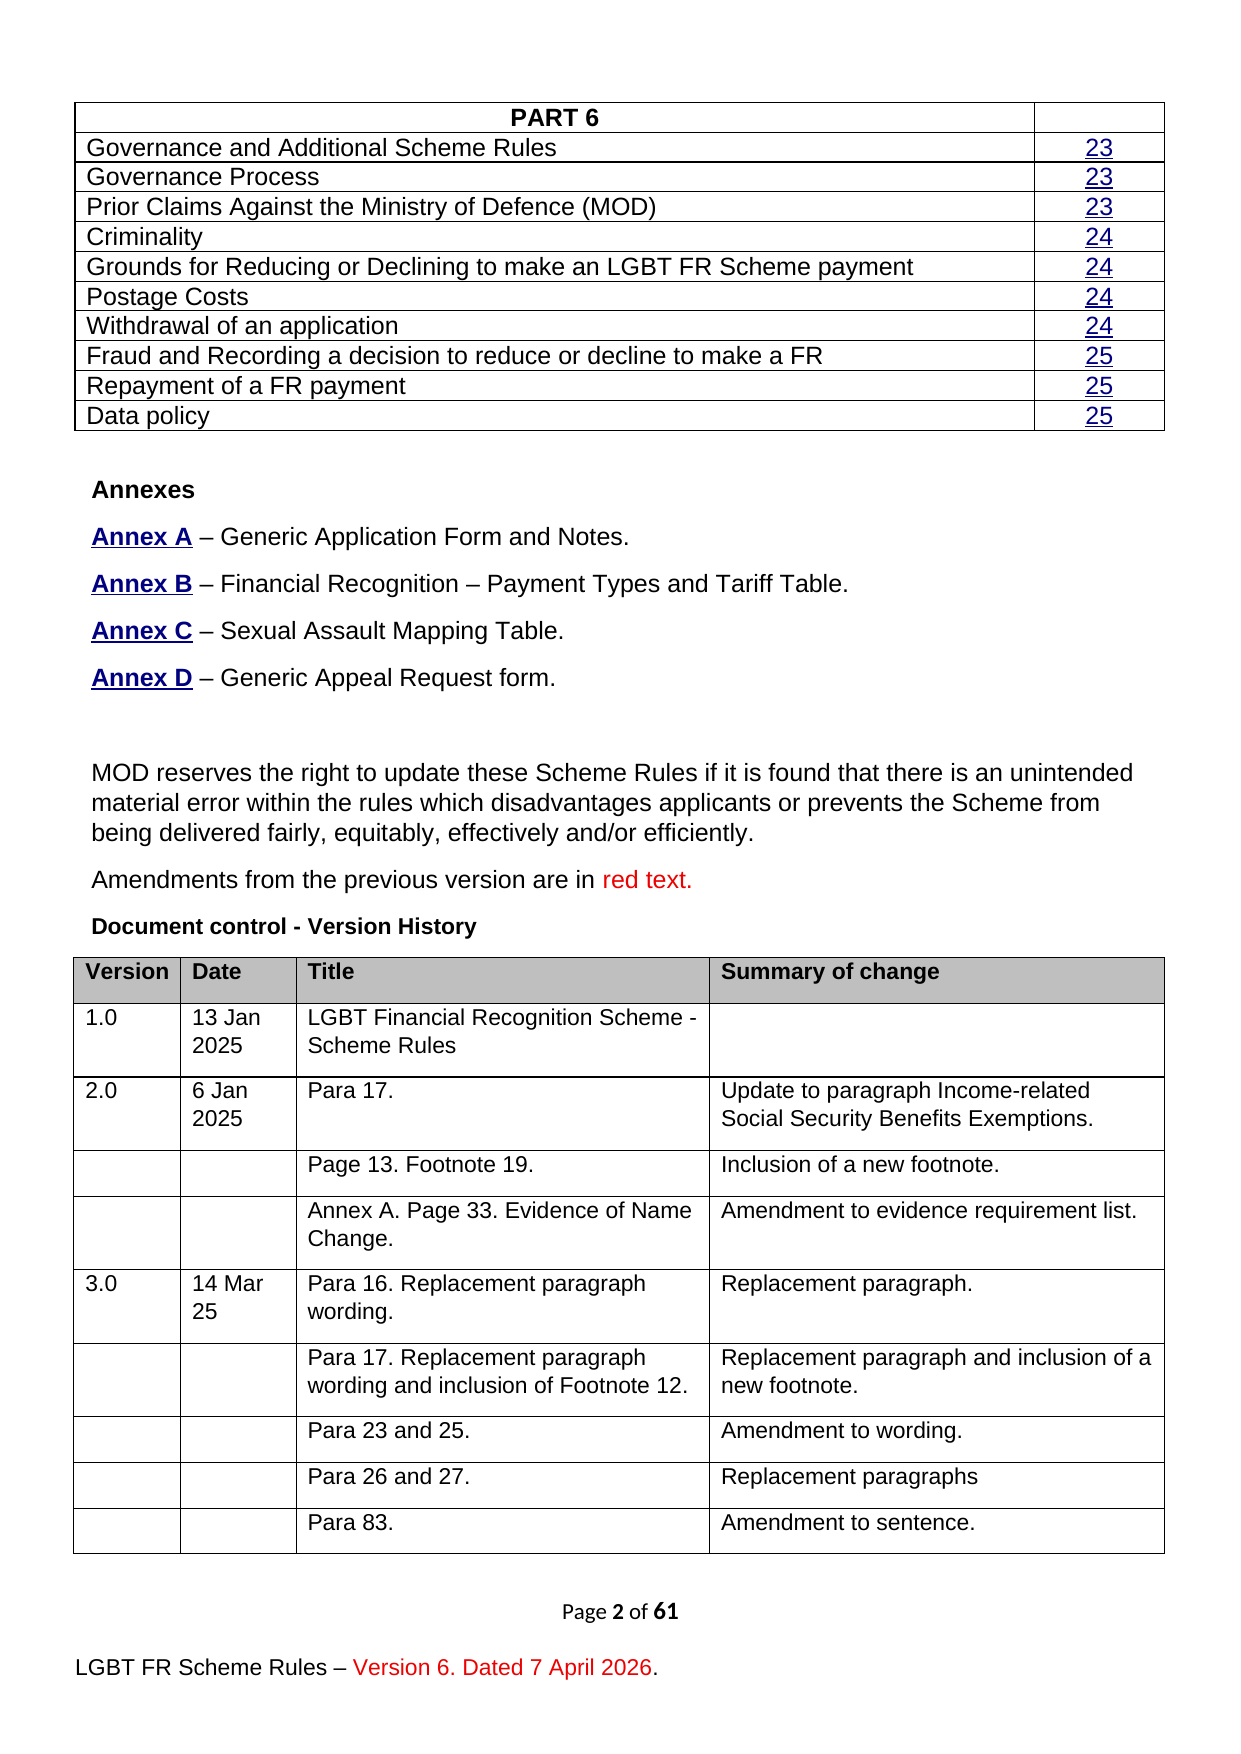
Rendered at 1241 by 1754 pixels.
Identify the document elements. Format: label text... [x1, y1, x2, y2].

table_cell PART 6 [76, 103, 1034, 132]
table_cell 24 [1035, 252, 1164, 281]
table_cell 24 [1035, 222, 1164, 251]
table_cell Para 23 and 25. [297, 1417, 709, 1462]
table_cell Withdrawal of an application [76, 311, 1034, 340]
table_cell Amendment to sentence. [710, 1509, 1164, 1553]
table_cell Para 17. [297, 1078, 709, 1150]
table_cell 6 Jan 2025 [181, 1078, 296, 1150]
text Annexes [91, 475, 1165, 504]
table_cell [74, 1197, 180, 1269]
table_cell [181, 1463, 296, 1507]
table_cell [74, 1151, 180, 1196]
table_cell [1035, 103, 1164, 132]
table_cell 3.0 [74, 1270, 180, 1343]
table_cell [74, 1417, 180, 1462]
table_cell Para 17. Replacement paragraph wording and inclusion of Footnote 12. [297, 1344, 709, 1416]
table_cell Data policy [76, 401, 1034, 429]
table_cell Criminality [76, 222, 1034, 251]
table_cell Governance and Additional Scheme Rules [76, 133, 1034, 161]
table_cell 13 Jan 2025 [181, 1004, 296, 1076]
table_cell Para 16. Replacement paragraph wording. [297, 1270, 709, 1343]
table_cell Replacement paragraph. [710, 1270, 1164, 1343]
table_cell 25 [1035, 341, 1164, 370]
table_cell Postage Costs [76, 282, 1034, 310]
text Annex B – Financial Recognition – Payment Types and Tariff Table. [91, 569, 1165, 598]
table_cell 25 [1035, 401, 1164, 429]
table_header Version [74, 958, 180, 1003]
table_cell [181, 1197, 296, 1269]
table_cell LGBT Financial Recognition Scheme - Scheme Rules [297, 1004, 709, 1076]
table_header Date [181, 958, 296, 1003]
table_cell [181, 1151, 296, 1196]
table_cell [181, 1417, 296, 1462]
table_cell Governance Process [76, 163, 1034, 191]
table_cell 23 [1035, 163, 1164, 191]
table_cell 1.0 [74, 1004, 180, 1076]
table_cell 25 [1035, 371, 1164, 400]
table_cell Prior Claims Against the Ministry of Defence (MOD) [76, 192, 1034, 221]
table_cell [74, 1344, 180, 1416]
text Annex A – Generic Application Form and Notes. [91, 522, 1165, 551]
table_cell [710, 1004, 1164, 1076]
table_cell [181, 1509, 296, 1553]
table_cell 24 [1035, 282, 1164, 310]
table_cell Update to paragraph Income-related Social Security Benefits Exemptions. [710, 1078, 1164, 1150]
text MOD reserves the right to update these Scheme Rules if it is found that there is an unintended material error within the rules which disadvantages applicants or prevents the Scheme from being delivered fairly, equitably, effectively and/or efficiently. [91, 758, 1165, 847]
text Annex D – Generic Appeal Request form. [91, 663, 1165, 692]
table_cell [74, 1463, 180, 1507]
table_cell [181, 1344, 296, 1416]
table_cell [74, 1509, 180, 1553]
table_cell 23 [1035, 192, 1164, 221]
text Document control - Version History [91, 913, 1165, 939]
table_cell Amendment to wording. [710, 1417, 1164, 1462]
table_header Summary of change [710, 958, 1164, 1003]
table_cell Repayment of a FR payment [76, 371, 1034, 400]
table_cell Replacement paragraph and inclusion of a new footnote. [710, 1344, 1164, 1416]
table_cell Annex A. Page 33. Evidence of Name Change. [297, 1197, 709, 1269]
text Amendments from the previous version are in red text. [91, 866, 1165, 894]
table_header Title [297, 958, 709, 1003]
table_cell Para 26 and 27. [297, 1463, 709, 1507]
table_cell 14 Mar 25 [181, 1270, 296, 1343]
table_cell Replacement paragraphs [710, 1463, 1164, 1507]
table_cell 2.0 [74, 1078, 180, 1150]
table_cell Amendment to evidence requirement list. [710, 1197, 1164, 1269]
table_cell Grounds for Reducing or Declining to make an LGBT FR Scheme payment [76, 252, 1034, 281]
table_cell 24 [1035, 311, 1164, 340]
table_cell Inclusion of a new footnote. [710, 1151, 1164, 1196]
table_cell 23 [1035, 133, 1164, 161]
table_cell Para 83. [297, 1509, 709, 1553]
table_cell Fraud and Recording a decision to reduce or decline to make a FR [76, 341, 1034, 370]
text Annex C – Sexual Assault Mapping Table. [91, 616, 1165, 645]
table_cell Page 13. Footnote 19. [297, 1151, 709, 1196]
